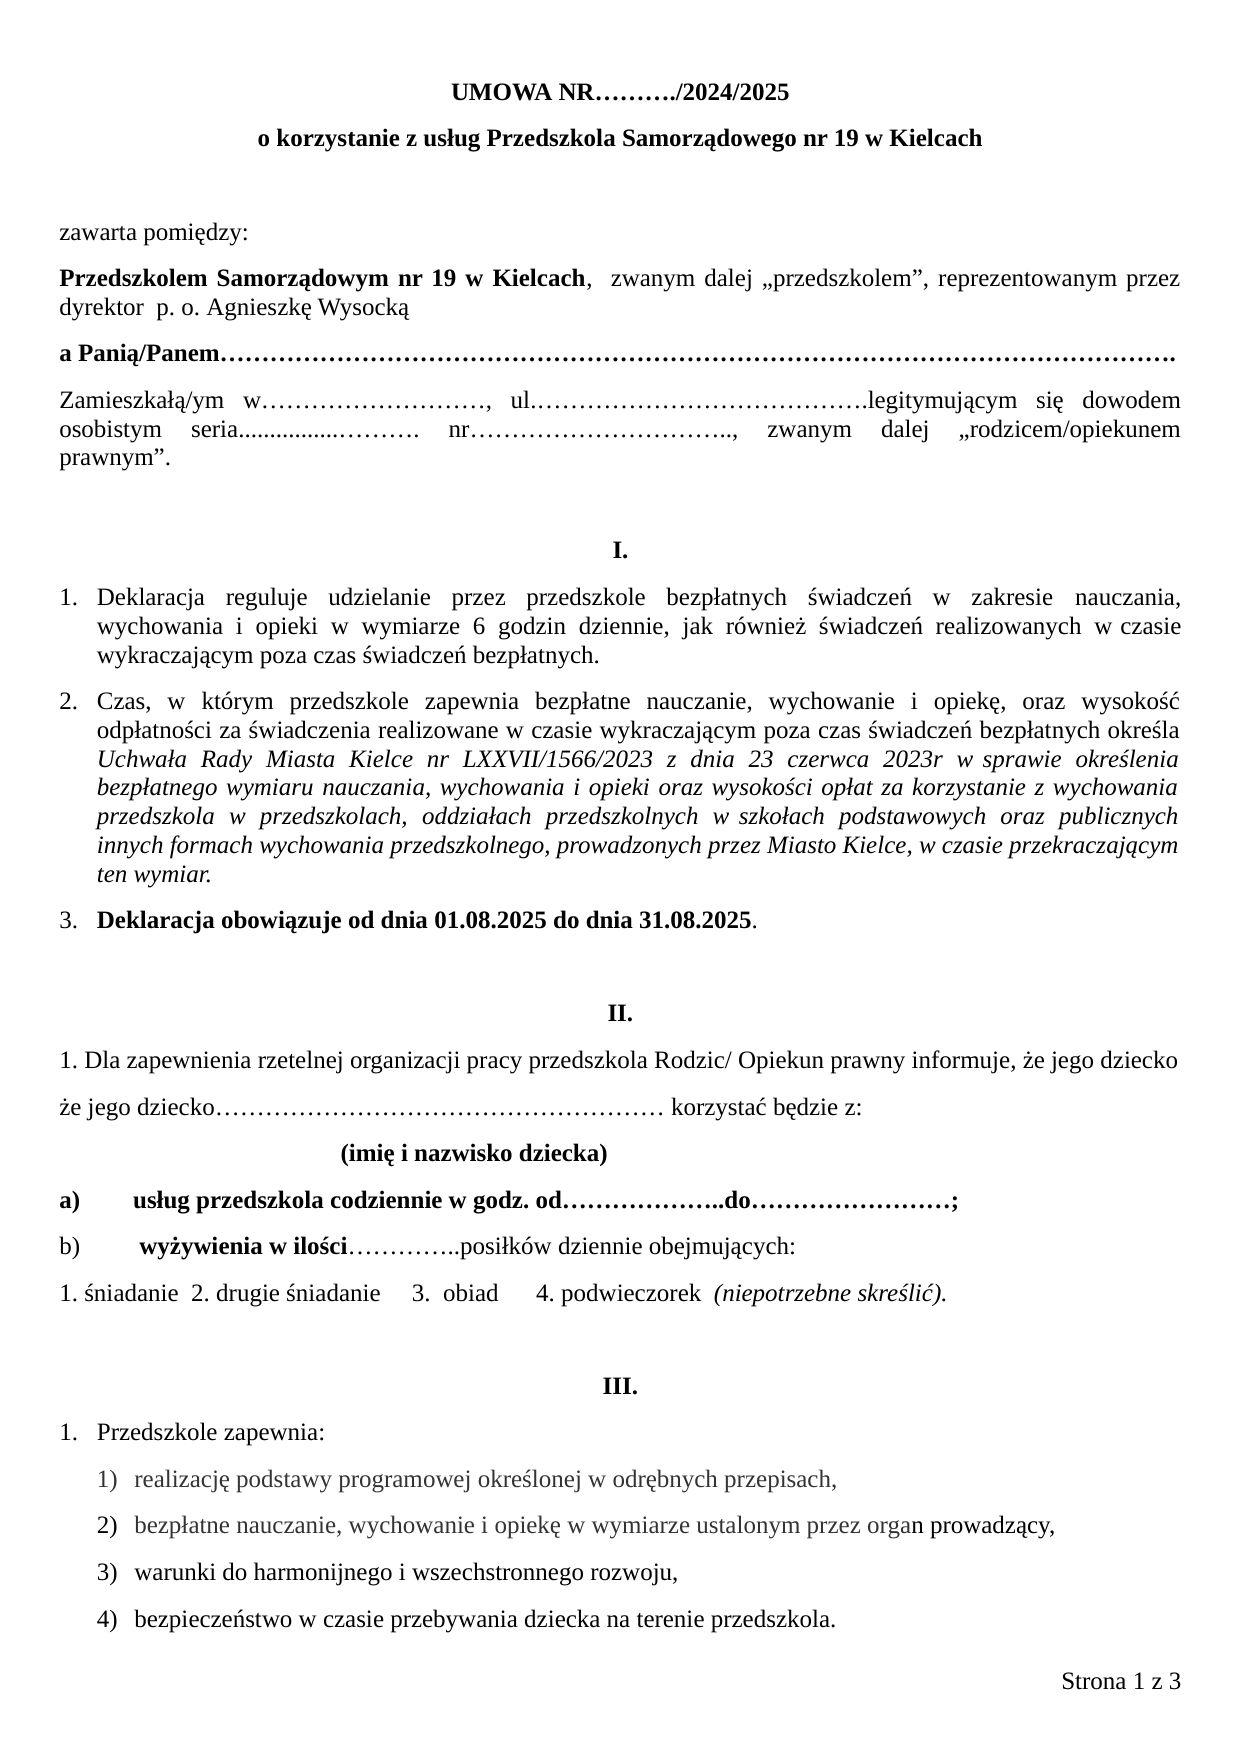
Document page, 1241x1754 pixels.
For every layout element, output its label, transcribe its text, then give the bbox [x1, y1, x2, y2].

list Deklaracja obowiązuje od dnia 01.08.2025 do dnia 31.08.2025. [59, 905, 1181, 934]
text II. [59, 998, 1181, 1027]
list warunki do harmonijnego i wszechstronnego rozwoju, [97, 1557, 1181, 1586]
list Przedszkole zapewnia: [59, 1417, 1181, 1446]
text Przedszkolem Samorządowym nr 19 w Kielcach, zwanym dalej „przedszkolem”, reprezentowanym przez dyrektor p. o. Agnieszkę Wysocką [59, 263, 1181, 321]
text 1. śniadanie 2. drugie śniadanie 3. obiad 4. podwieczorek (niepotrzebne skreślić). [59, 1278, 1181, 1307]
text zawarta pomiędzy: [59, 217, 1181, 245]
list wyżywienia w ilości…………..posiłków dziennie obejmujących: [59, 1231, 1181, 1260]
text o korzystanie z usług Przedszkola Samorządowego nr 19 w Kielcach [59, 123, 1181, 152]
text a Panią/Panem……………………………………………………………………………………………………. [59, 338, 1181, 367]
list Czas, w którym przedszkole zapewnia bezpłatne nauczanie, wychowanie i opiekę, oraz wysokość odpłatności za świadczenia realizowane w czasie wykraczającym poza czas świadczeń bezpłatnych określa Uchwała Rady Miasta Kielce nr LXXVII/1566/2023 z dnia 23 czerwca 2023r w sprawie określenia bezpłatnego wymiaru nauczania, wychowania i opieki oraz wysokości opłat za korzystanie z wychowania przedszkola w przedszkolach, oddziałach przedszkolnych w szkołach podstawowych oraz publicznych innych formach wychowania przedszkolnego, prowadzonych przez Miasto Kielce, w czasie przekraczającym ten wymiar. [59, 686, 1181, 887]
list że jego dziecko……………………………………………… korzystać będzie z: [59, 1092, 1181, 1120]
text I. [59, 536, 1181, 564]
list realizację podstawy programowej określonej w odrębnych przepisach, [97, 1464, 1181, 1493]
list 1. Dla zapewnienia rzetelnej organizacji pracy przedszkola Rodzic/ Opiekun prawny informuje, że jego dziecko [59, 1045, 1181, 1074]
text III. [59, 1371, 1181, 1400]
list Deklaracja reguluje udzielanie przez przedszkole bezpłatnych świadczeń w zakresie nauczania, wychowania i opieki w wymiarze 6 godzin dziennie, jak również świadczeń realizowanych w czasie wykraczającym poza czas świadczeń bezpłatnych. [59, 582, 1181, 668]
list bezpieczeństwo w czasie przebywania dziecka na terenie przedszkola. [97, 1604, 1181, 1632]
list bezpłatne nauczanie, wychowanie i opiekę w wymiarze ustalonym przez organ prowadzący, [97, 1511, 1181, 1539]
text UMOWA NR………./2024/2025 [59, 77, 1181, 106]
list usług przedszkola codziennie w godz. od………………..do……………………; [59, 1185, 1181, 1213]
list (imię i nazwisko dziecka) [97, 1138, 1181, 1167]
text Zamieszkałą/ym w………………………, ul.………………………………….legitymującym się dowodem osobistym seria................………. nr………………………….., zwanym dalej „rodzicem/opiekunem prawnym”. [59, 385, 1181, 471]
